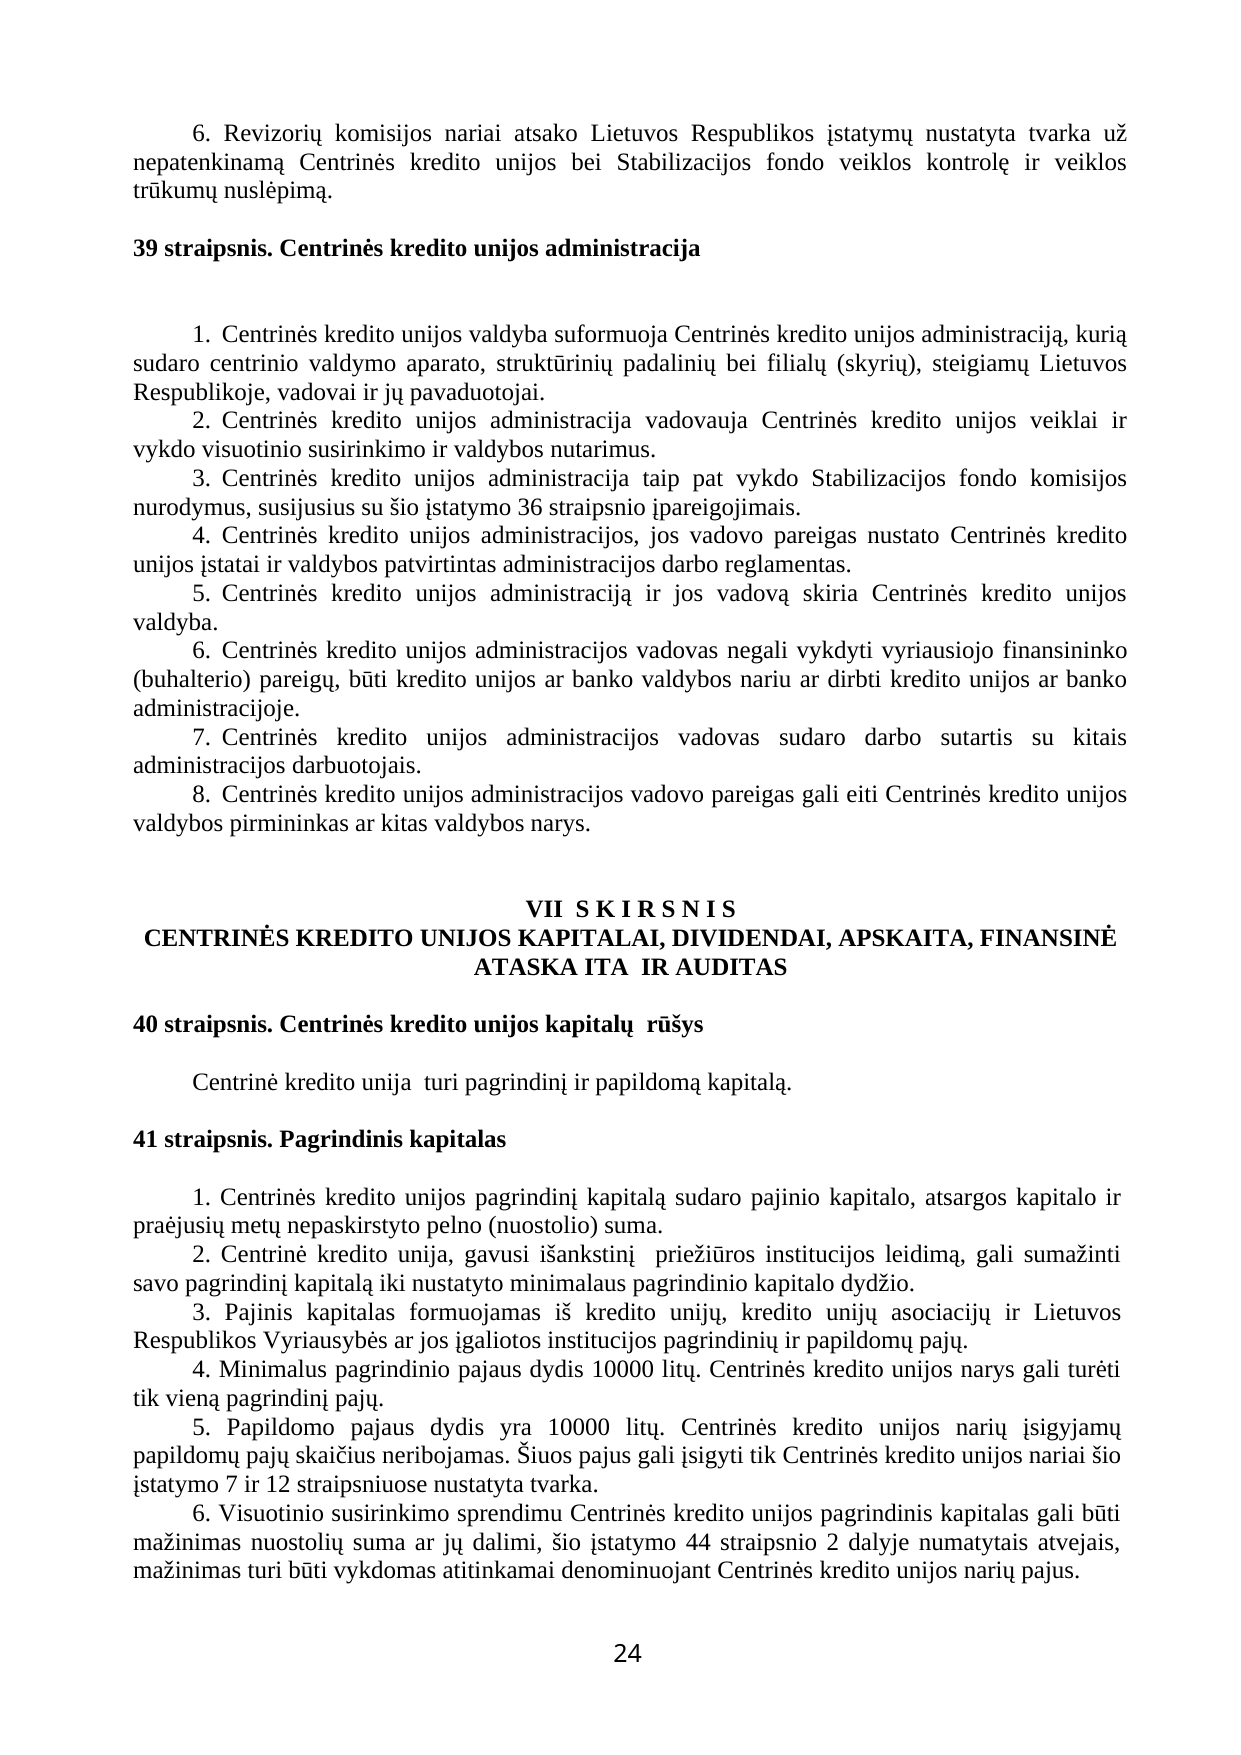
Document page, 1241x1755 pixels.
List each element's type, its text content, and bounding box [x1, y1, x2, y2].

text 6. Visuotinio susirinkimo sprendimu Centrinės kredito unijos pagrindinis kapitalas gali būti mažinimas nuostolių suma ar jų dalimi, šio įstatymo 44 straipsnio 2 dalyje numatytais atvejais, mažinimas turi būti vykdomas atitinkamai denominuojant Centrinės kredito unijos narių pajus. [133, 1498, 1122, 1584]
text 41 straipsnis. Pagrindinis kapitalas [133, 1124, 1122, 1153]
text 5. Centrinės kredito unijos administraciją ir jos vadovą skiria Centrinės kredito unijos valdyba. [133, 578, 1128, 636]
text 5. Papildomo pajaus dydis yra 10000 litų. Centrinės kredito unijos narių įsigyjamų papildomų pajų skaičius neribojamas. Šiuos pajus gali įsigyti tik Centrinės kredito unijos nariai šio įstatymo 7 ir 12 straipsniuose nustatyta tvarka. [133, 1412, 1122, 1498]
text 8. Centrinės kredito unijos administracijos vadovo pareigas gali eiti Centrinės kredito unijos valdybos pirmininkas ar kitas valdybos narys. [133, 779, 1128, 837]
text 2. Centrinė kredito unija, gavusi išankstinį priežiūros institucijos leidimą, gali sumažinti savo pagrindinį kapitalą iki nustatyto minimalaus pagrindinio kapitalo dydžio. [133, 1239, 1122, 1297]
text 2. Centrinės kredito unijos administracija vadovauja Centrinės kredito unijos veiklai ir vykdo visuotinio susirinkimo ir valdybos nutarimus. [133, 406, 1128, 463]
text CENTRINĖS KREDITO UNIJOS KAPITALAI, DIVIDENDAI, APSKAITA, FINANSINĖ ATASKA ITA IR AUDITAS [133, 923, 1128, 981]
text 7. Centrinės kredito unijos administracijos vadovas sudaro darbo sutartis su kitais administracijos darbuotojais. [133, 722, 1128, 779]
text VII S K I R S N I S [133, 894, 1128, 923]
text 3. Pajinis kapitalas formuojamas iš kredito unijų, kredito unijų asociacijų ir Lietuvos Respublikos Vyriausybės ar jos įgaliotos institucijos pagrindinių ir papildomų pajų. [133, 1297, 1122, 1354]
text 4. Centrinės kredito unijos administracijos, jos vadovo pareigas nustato Centrinės kredito unijos įstatai ir valdybos patvirtintas administracijos darbo reglamentas. [133, 521, 1128, 578]
text 4. Minimalus pagrindinio pajaus dydis 10000 litų. Centrinės kredito unijos narys gali turėti tik vieną pagrindinį pajų. [133, 1354, 1122, 1412]
text 1. Centrinės kredito unijos pagrindinį kapitalą sudaro pajinio kapitalo, atsargos kapitalo ir praėjusių metų nepaskirstyto pelno (nuostolio) suma. [133, 1182, 1122, 1239]
text Centrinė kredito unija turi pagrindinį ir papildomą kapitalą. [133, 1067, 1122, 1096]
text 40 straipsnis. Centrinės kredito unijos kapitalų rūšys [133, 1009, 1122, 1038]
text 1. Centrinės kredito unijos valdyba suformuoja Centrinės kredito unijos administraciją, kurią sudaro centrinio valdymo aparato, struktūrinių padalinių bei filialų (skyrių), steigiamų Lietuvos Respublikoje, vadovai ir jų pavaduotojai. [133, 319, 1128, 406]
text 6. Revizorių komisijos nariai atsako Lietuvos Respublikos įstatymų nustatyta tvarka už nepatenkinamą Centrinės kredito unijos bei Stabilizacijos fondo veiklos kontrolę ir veiklos trūkumų nuslėpimą. [133, 118, 1128, 204]
text 3. Centrinės kredito unijos administracija taip pat vykdo Stabilizacijos fondo komisijos nurodymus, susijusius su šio įstatymo 36 straipsnio įpareigojimais. [133, 463, 1128, 521]
text 39 straipsnis. Centrinės kredito unijos administracija [133, 233, 1128, 262]
text 6. Centrinės kredito unijos administracijos vadovas negali vykdyti vyriausiojo finansininko (buhalterio) pareigų, būti kredito unijos ar banko valdybos nariu ar dirbti kredito unijos ar banko administracijoje. [133, 636, 1128, 722]
